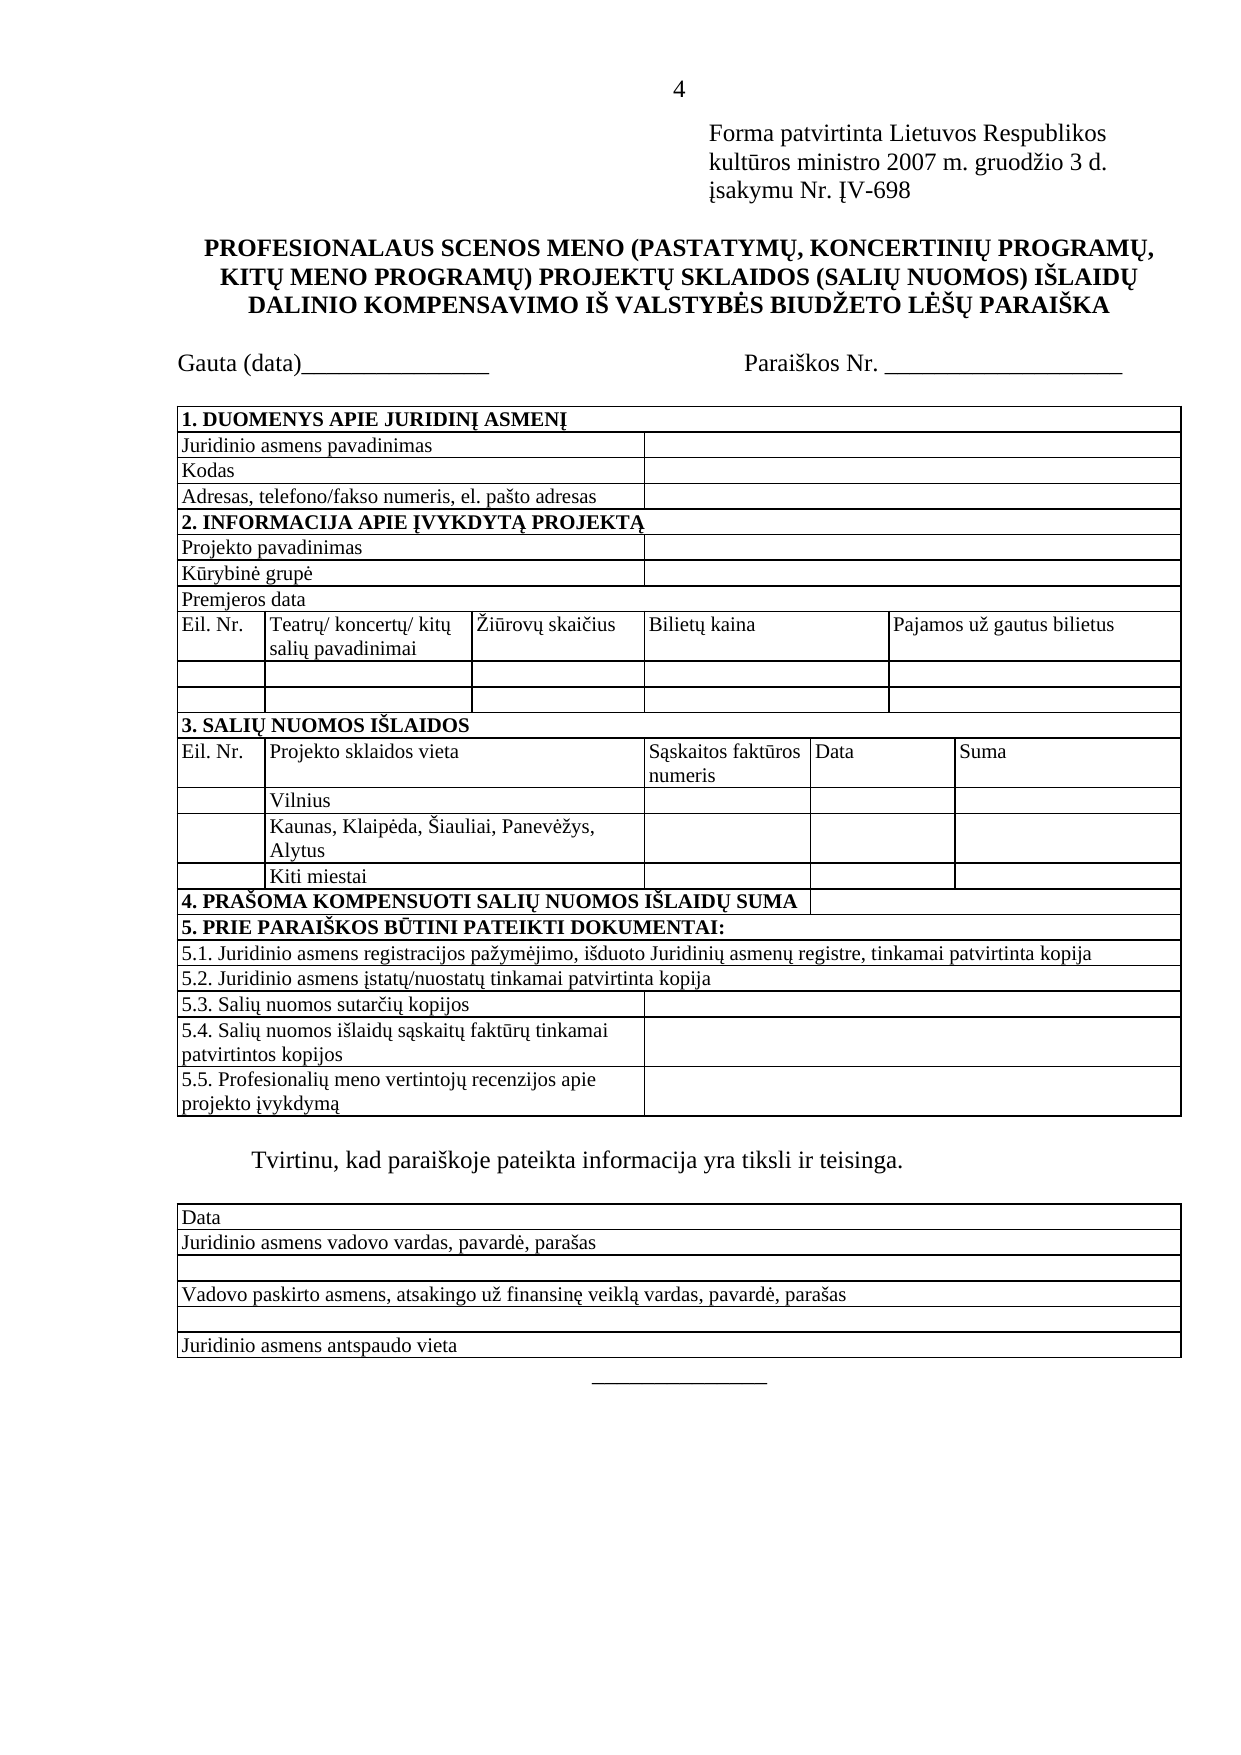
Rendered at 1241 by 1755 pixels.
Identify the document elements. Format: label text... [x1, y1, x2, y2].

table_cell [645, 1018, 1180, 1066]
table_cell [811, 864, 815, 888]
table_cell [811, 814, 954, 862]
text ______________ [177, 1358, 1181, 1387]
table_cell Žiūrovų skaičius [473, 612, 644, 660]
table_cell Projekto sklaidos vieta [266, 739, 644, 787]
table_cell Eil. Nr. [178, 739, 264, 787]
table_cell [640, 662, 644, 686]
table_cell [806, 864, 810, 888]
text PROFESIONALAUS SCENOS MENO (PASTATYMŲ, KONCERTINIŲ PROGRAMŲ, KITŲ MENO PROGRAMŲ) PROJEKTŲ SKLAIDOS (SALIŲ NUOMOS) IŠLAIDŲ DALINIO KOMPENSAVIMO IŠ VALSTYBĖS BIUDŽETO LĖŠŲ PARAIŠKA [177, 233, 1181, 319]
table_cell Data [811, 739, 954, 787]
text kultūros ministro 2007 m. gruodžio 3 d. [177, 147, 1181, 176]
table_cell [645, 1067, 1180, 1115]
table_cell [884, 688, 888, 712]
table_cell [811, 890, 815, 913]
table_cell Suma [956, 739, 1180, 787]
table_cell Eil. Nr. [178, 612, 264, 660]
table_cell [811, 788, 815, 812]
text Tvirtinu, kad paraiškoje pateikta informacija yra tiksli ir teisinga. [177, 1146, 1181, 1174]
table_cell [884, 662, 888, 686]
table_cell [178, 814, 264, 862]
table_cell [645, 814, 810, 862]
table_cell [640, 688, 644, 712]
table_cell Pajamos už gautus bilietus [890, 612, 1180, 660]
table_cell [956, 814, 1180, 862]
table_cell Bilietų kaina [645, 612, 888, 660]
text Gauta (data)_______________ Paraiškos Nr. ___________________ [177, 348, 1181, 377]
text įsakymu Nr. ĮV-698 [177, 176, 1181, 204]
table_cell [806, 788, 810, 812]
text Forma patvirtinta Lietuvos Respublikos [709, 118, 1181, 147]
